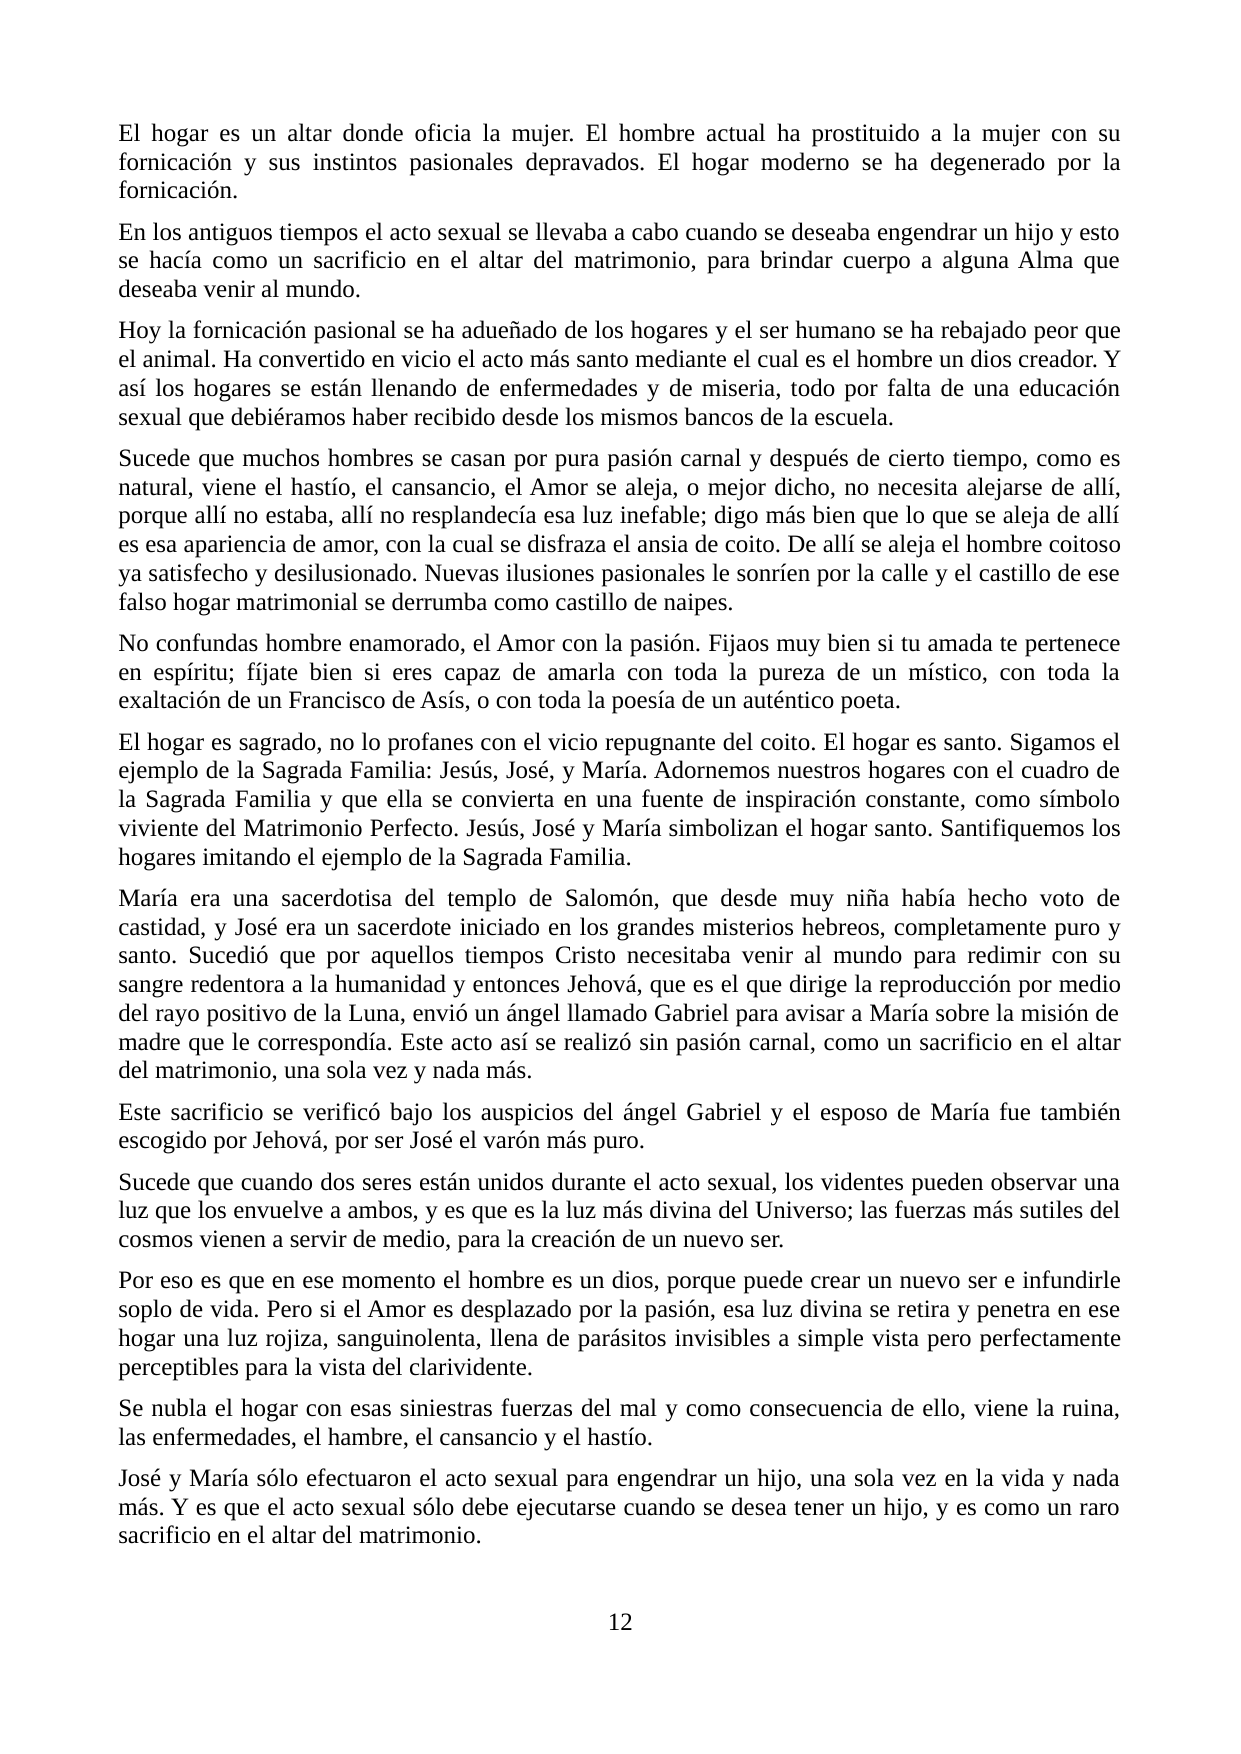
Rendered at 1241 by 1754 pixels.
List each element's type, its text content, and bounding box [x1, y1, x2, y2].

text Se nubla el hogar con esas siniestras fuerzas del mal y como consecuencia de ello, viene la ruina, las enfermedades, el hambre, el cansancio y el hastío. [118, 1393, 1122, 1451]
text Hoy la fornicación pasional se ha adueñado de los hogares y el ser humano se ha rebajado peor que el animal. Ha convertido en vicio el acto más santo mediante el cual es el hombre un dios creador. Y así los hogares se están llenando de enfermedades y de miseria, todo por falta de una educación sexual que debiéramos haber recibido desde los mismos bancos de la escuela. [118, 316, 1122, 431]
text El hogar es sagrado, no lo profanes con el vicio repugnante del coito. El hogar es santo. Sigamos el ejemplo de la Sagrada Familia: Jesús, José, y María. Adornemos nuestros hogares con el cuadro de la Sagrada Familia y que ella se convierta en una fuente de inspiración constante, como símbolo viviente del Matrimonio Perfecto. Jesús, José y María simbolizan el hogar santo. Santifiquemos los hogares imitando el ejemplo de la Sagrada Familia. [118, 727, 1122, 871]
text Este sacrificio se verificó bajo los auspicios del ángel Gabriel y el esposo de María fue también escogido por Jehová, por ser José el varón más puro. [118, 1097, 1122, 1154]
text José y María sólo efectuaron el acto sexual para engendrar un hijo, una sola vez en la vida y nada más. Y es que el acto sexual sólo debe ejecutarse cuando se desea tener un hijo, y es como un raro sacrificio en el altar del matrimonio. [118, 1463, 1122, 1549]
text El hogar es un altar donde oficia la mujer. El hombre actual ha prostituido a la mujer con su fornicación y sus instintos pasionales depravados. El hogar moderno se ha degenerado por la fornicación. [118, 118, 1122, 204]
text En los antiguos tiempos el acto sexual se llevaba a cabo cuando se deseaba engendrar un hijo y esto se hacía como un sacrificio en el altar del matrimonio, para brindar cuerpo a alguna Alma que deseaba venir al mundo. [118, 217, 1122, 303]
text No confundas hombre enamorado, el Amor con la pasión. Fijaos muy bien si tu amada te pertenece en espíritu; fíjate bien si eres capaz de amarla con toda la pureza de un místico, con toda la exaltación de un Francisco de Asís, o con toda la poesía de un auténtico poeta. [118, 628, 1122, 714]
text María era una sacerdotisa del templo de Salomón, que desde muy niña había hecho voto de castidad, y José era un sacerdote iniciado en los grandes misterios hebreos, completamente puro y santo. Sucedió que por aquellos tiempos Cristo necesitaba venir al mundo para redimir con su sangre redentora a la humanidad y entonces Jehová, que es el que dirige la reproducción por medio del rayo positivo de la Luna, envió un ángel llamado Gabriel para avisar a María sobre la misión de madre que le correspondía. Este acto así se realizó sin pasión carnal, como un sacrificio en el altar del matrimonio, una sola vez y nada más. [118, 883, 1122, 1084]
text Por eso es que en ese momento el hombre es un dios, porque puede crear un nuevo ser e infundirle soplo de vida. Pero si el Amor es desplazado por la pasión, esa luz divina se retira y penetra en ese hogar una luz rojiza, sanguinolenta, llena de parásitos invisibles a simple vista pero perfectamente perceptibles para la vista del clarividente. [118, 1266, 1122, 1381]
text Sucede que cuando dos seres están unidos durante el acto sexual, los videntes pueden observar una luz que los envuelve a ambos, y es que es la luz más divina del Universo; las fuerzas más sutiles del cosmos vienen a servir de medio, para la creación de un nuevo ser. [118, 1167, 1122, 1253]
text Sucede que muchos hombres se casan por pura pasión carnal y después de cierto tiempo, como es natural, viene el hastío, el cansancio, el Amor se aleja, o mejor dicho, no necesita alejarse de allí, porque allí no estaba, allí no resplandecía esa luz inefable; digo más bien que lo que se aleja de allí es esa apariencia de amor, con la cual se disfraza el ansia de coito. De allí se aleja el hombre coitoso ya satisfecho y desilusionado. Nuevas ilusiones pasionales le sonríen por la calle y el castillo de ese falso hogar matrimonial se derrumba como castillo de naipes. [118, 443, 1122, 616]
